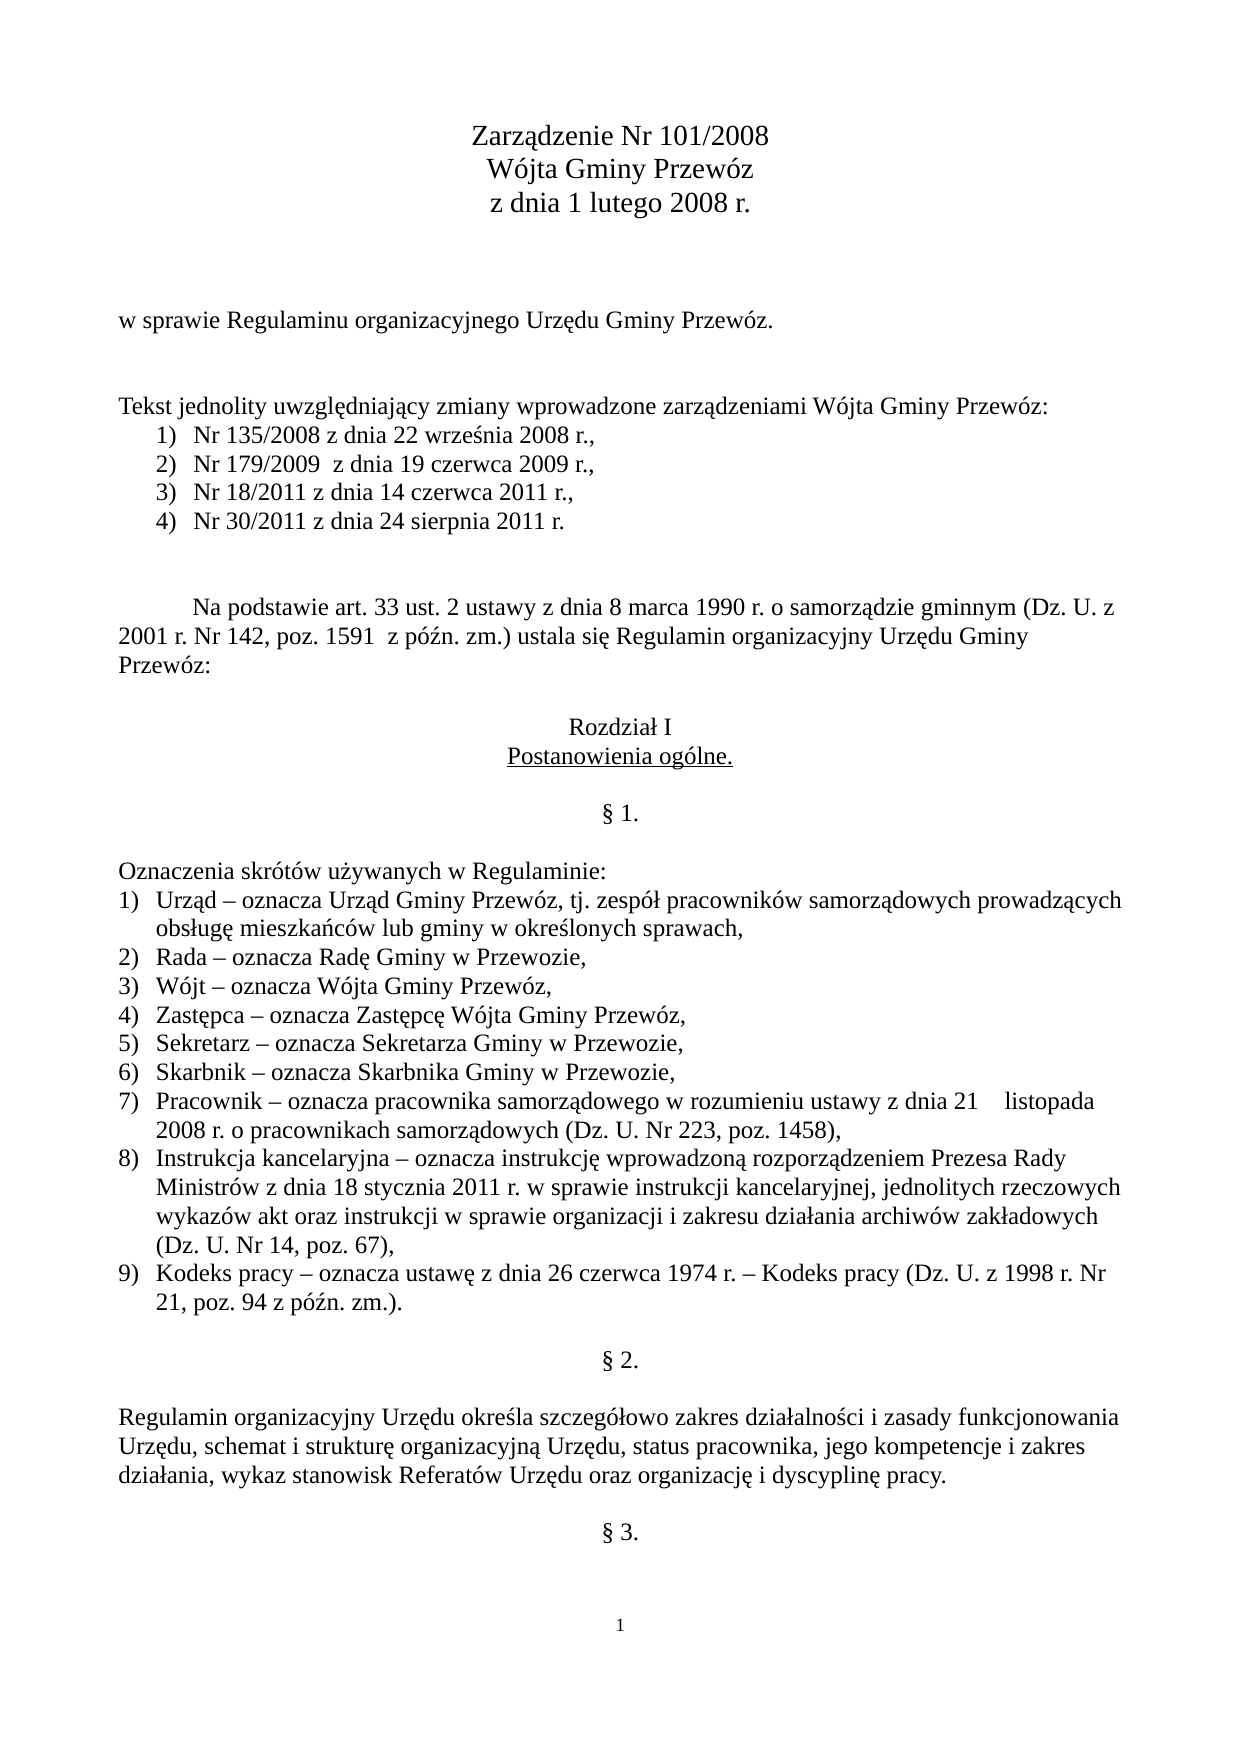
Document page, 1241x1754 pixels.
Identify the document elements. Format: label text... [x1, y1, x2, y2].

text Regulamin organizacyjny Urzędu określa szczegółowo zakres działalności i zasady funkcjonowania Urzędu, schemat i strukturę organizacyjną Urzędu, status pracownika, jego kompetencje i zakres działania, wykaz stanowisk Referatów Urzędu oraz organizację i dyscyplinę pracy. [118, 1402, 1122, 1488]
list Sekretarz – oznacza Sekretarza Gminy w Przewozie, [118, 1028, 1122, 1057]
text Wójta Gminy Przewóz [118, 152, 1122, 185]
text Rozdział I [118, 712, 1122, 741]
list Urząd – oznacza Urząd Gminy Przewóz, tj. zespół pracowników samorządowych prowadzących obsługę mieszkańców lub gminy w określonych sprawach, [118, 885, 1122, 942]
list Pracownik – oznacza pracownika samorządowego w rozumieniu ustawy z dnia 21 listopada 2008 r. o pracownikach samorządowych (Dz. U. Nr 223, poz. 1458), [118, 1086, 1122, 1143]
list Nr 18/2011 z dnia 14 czerwca 2011 r., [156, 477, 1122, 506]
text § 2. [118, 1345, 1122, 1373]
text Na podstawie art. 33 ust. 2 ustawy z dnia 8 marca 1990 r. o samorządzie gminnym (Dz. U. z 2001 r. Nr 142, poz. 1591 z późn. zm.) ustala się Regulamin organizacyjny Urzędu Gminy Przewóz: [118, 592, 1122, 679]
list Nr 135/2008 z dnia 22 września 2008 r., [156, 420, 1122, 449]
list Instrukcja kancelaryjna – oznacza instrukcję wprowadzoną rozporządzeniem Prezesa Rady Ministrów z dnia 18 stycznia 2011 r. w sprawie instrukcji kancelaryjnej, jednolitych rzeczowych wykazów akt oraz instrukcji w sprawie organizacji i zakresu działania archiwów zakładowych (Dz. U. Nr 14, poz. 67), [118, 1143, 1122, 1258]
list Nr 30/2011 z dnia 24 sierpnia 2011 r. [156, 506, 1122, 535]
text w sprawie Regulaminu organizacyjnego Urzędu Gminy Przewóz. [118, 305, 1122, 334]
text § 1. [118, 798, 1122, 827]
text Oznaczenia skrótów używanych w Regulaminie: [118, 856, 1122, 885]
list Zastępca – oznacza Zastępcę Wójta Gminy Przewóz, [118, 1000, 1122, 1028]
list Nr 179/2009 z dnia 19 czerwca 2009 r., [156, 449, 1122, 477]
list Skarbnik – oznacza Skarbnika Gminy w Przewozie, [118, 1057, 1122, 1086]
subtitle Zarządzenie Nr 101/2008 [118, 118, 1122, 152]
text Postanowienia ogólne. [118, 741, 1122, 770]
text § 3. [118, 1517, 1122, 1546]
text Tekst jednolity uwzględniający zmiany wprowadzone zarządzeniami Wójta Gminy Przewóz: [118, 391, 1122, 420]
text z dnia 1 lutego 2008 r. [118, 185, 1122, 219]
list Kodeks pracy – oznacza ustawę z dnia 26 czerwca 1974 r. – Kodeks pracy (Dz. U. z 1998 r. Nr 21, poz. 94 z późn. zm.). [118, 1258, 1122, 1316]
list Rada – oznacza Radę Gminy w Przewozie, [118, 942, 1122, 971]
list Wójt – oznacza Wójta Gminy Przewóz, [118, 971, 1122, 1000]
